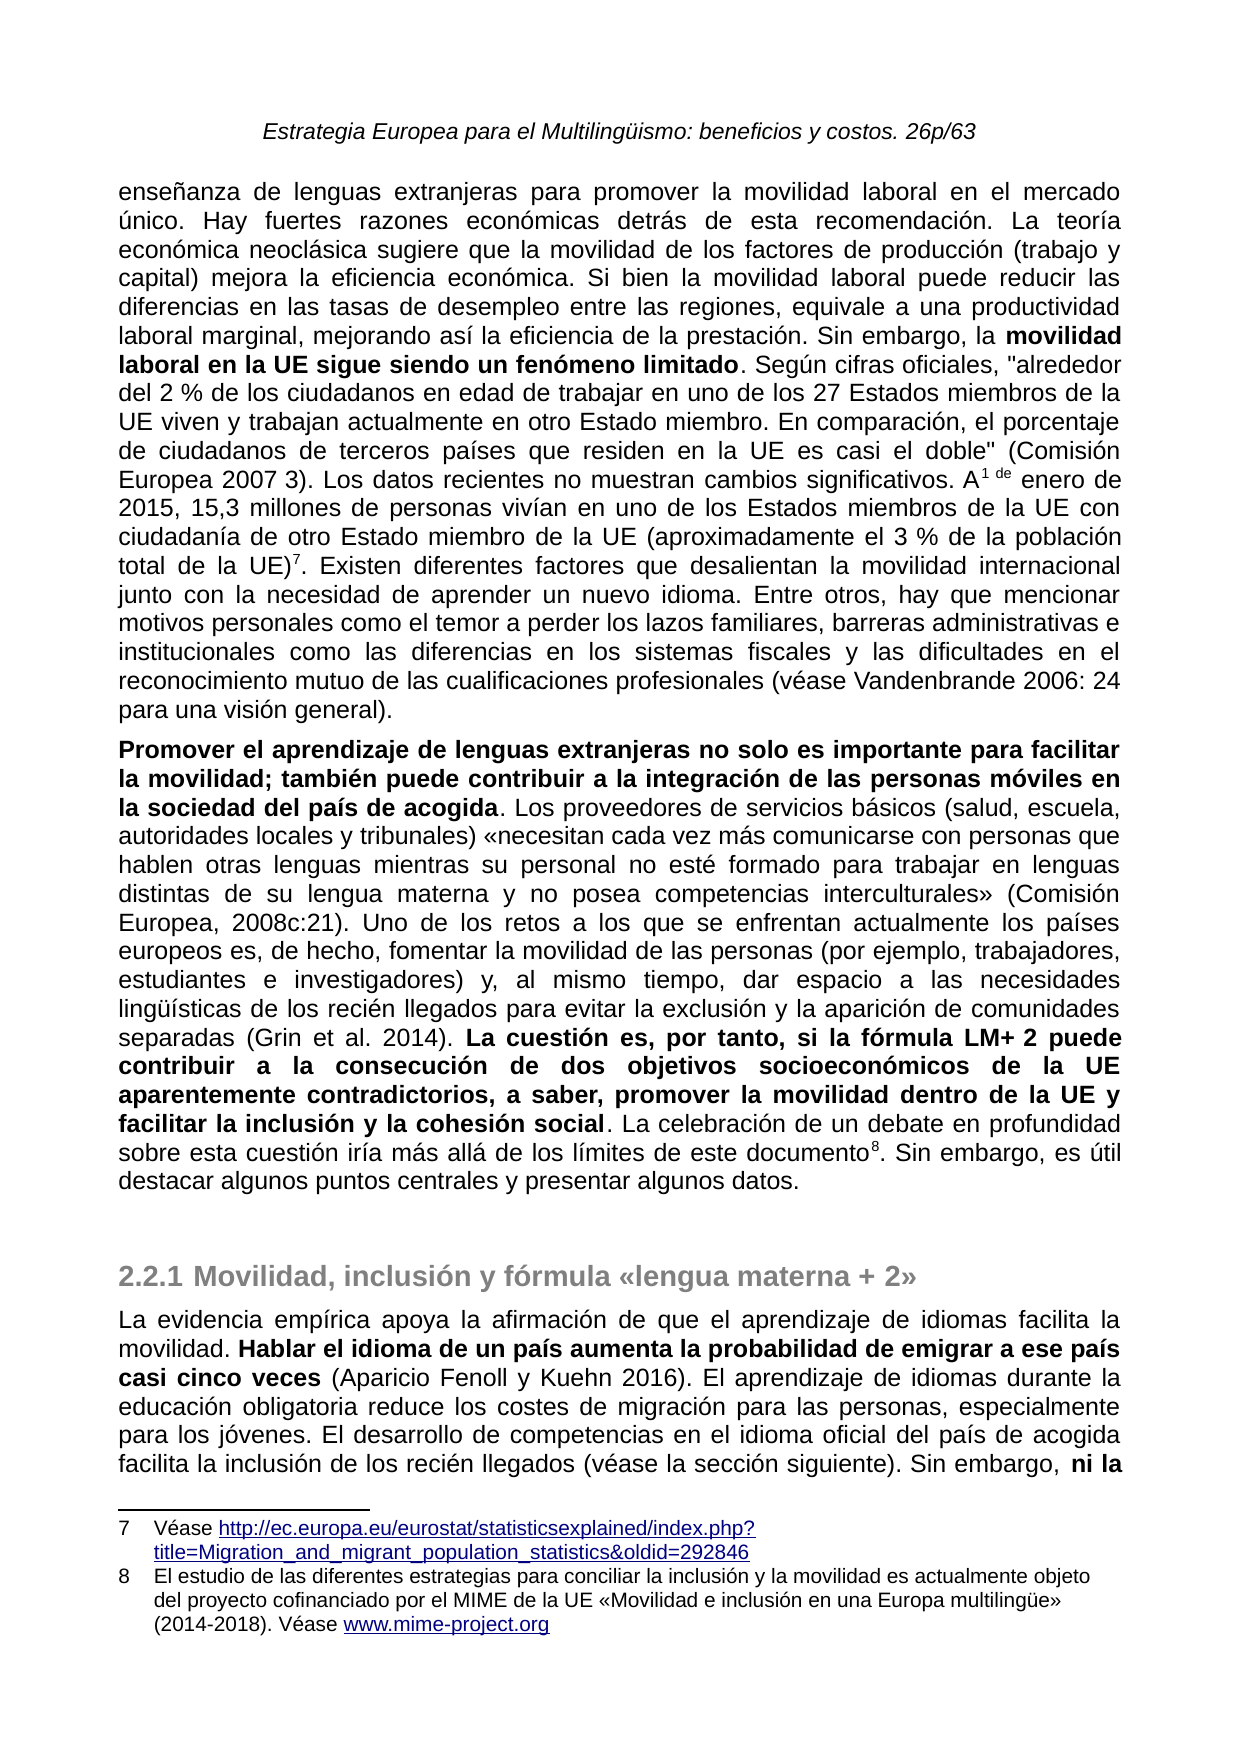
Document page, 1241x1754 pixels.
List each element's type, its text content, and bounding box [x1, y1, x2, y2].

text El estudio de las diferentes estrategias para conciliar la inclusión y la movilidad es actualmente objeto del proyecto cofinanciado por el MIME de la UE «Movilidad e inclusión en una Europa multilingüe» (2014-2018). Véase www.mime-project.org [118, 1564, 1122, 1636]
subtitle Movilidad, inclusión y fórmula «lengua materna + 2» [118, 1259, 1122, 1293]
text enseñanza de lenguas extranjeras para promover la movilidad laboral en el mercado único. Hay fuertes razones económicas detrás de esta recomendación. La teoría económica neoclásica sugiere que la movilidad de los factores de producción (trabajo y capital) mejora la eficiencia económica. Si bien la movilidad laboral puede reducir las diferencias en las tasas de desempleo entre las regiones, equivale a una productividad laboral marginal, mejorando así la eficiencia de la prestación. Sin embargo, la movilidad laboral en la UE sigue siendo un fenómeno limitado. Según cifras oficiales, "alrededor del 2 % de los ciudadanos en edad de trabajar en uno de los 27 Estados miembros de la UE viven y trabajan actualmente en otro Estado miembro. En comparación, el porcentaje de ciudadanos de terceros países que residen en la UE es casi el doble" (Comisión Europea 2007 3). Los datos recientes no muestran cambios significativos. A1 de enero de 2015, 15,3 millones de personas vivían en uno de los Estados miembros de la UE con ciudadanía de otro Estado miembro de la UE (aproximadamente el 3 % de la población total de la UE). Existen diferentes factores que desalientan la movilidad internacional junto con la necesidad de aprender un nuevo idioma. Entre otros, hay que mencionar motivos personales como el temor a perder los lazos familiares, barreras administrativas e institucionales como las diferencias en los sistemas fiscales y las dificultades en el reconocimiento mutuo de las cualificaciones profesionales (véase Vandenbrande 2006: 24 para una visión general). [118, 177, 1122, 723]
text La evidencia empírica apoya la afirmación de que el aprendizaje de idiomas facilita la movilidad. Hablar el idioma de un país aumenta la probabilidad de emigrar a ese país casi cinco veces (Aparicio Fenoll y Kuehn 2016). El aprendizaje de idiomas durante la educación obligatoria reduce los costes de migración para las personas, especialmente para los jóvenes. El desarrollo de competencias en el idioma oficial del país de acogida facilita la inclusión de los recién llegados (véase la sección siguiente). Sin embargo, ni la [118, 1305, 1122, 1478]
text Véase http://ec.europa.eu/eurostat/statisticsexplained/index.php?title=Migration_and_migrant_population_statistics&oldid=292846 [118, 1516, 1122, 1564]
text Promover el aprendizaje de lenguas extranjeras no solo es importante para facilitar la movilidad; también puede contribuir a la integración de las personas móviles en la sociedad del país de acogida. Los proveedores de servicios básicos (salud, escuela, autoridades locales y tribunales) «necesitan cada vez más comunicarse con personas que hablen otras lenguas mientras su personal no esté formado para trabajar en lenguas distintas de su lengua materna y no posea competencias interculturales» (Comisión Europea, 2008c:21). Uno de los retos a los que se enfrentan actualmente los países europeos es, de hecho, fomentar la movilidad de las personas (por ejemplo, trabajadores, estudiantes e investigadores) y, al mismo tiempo, dar espacio a las necesidades lingüísticas de los recién llegados para evitar la exclusión y la aparición de comunidades separadas (Grin et al. 2014). La cuestión es, por tanto, si la fórmula LM+ 2 puede contribuir a la consecución de dos objetivos socioeconómicos de la UE aparentemente contradictorios, a saber, promover la movilidad dentro de la UE y facilitar la inclusión y la cohesión social. La celebración de un debate en profundidad sobre esta cuestión iría más allá de los límites de este documento. Sin embargo, es útil destacar algunos puntos centrales y presentar algunos datos. [118, 735, 1122, 1195]
